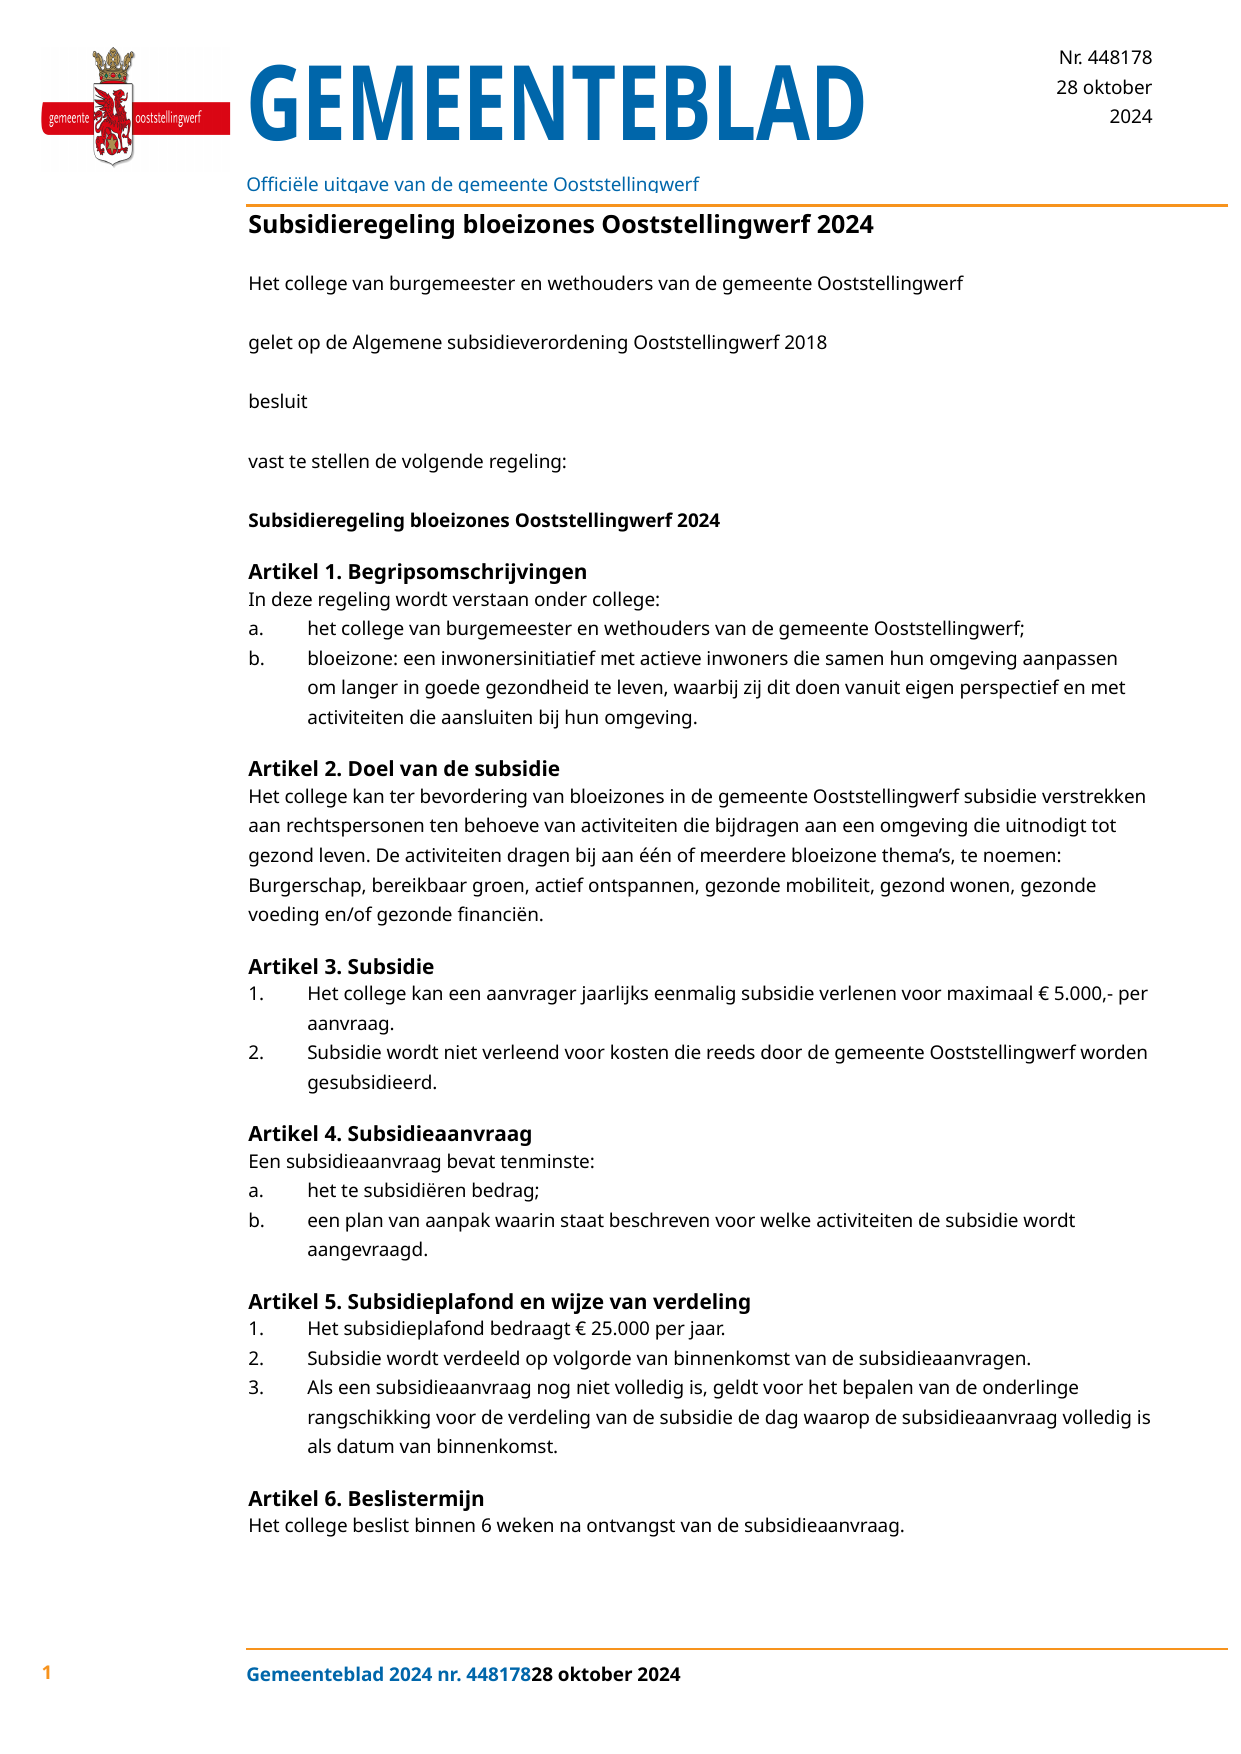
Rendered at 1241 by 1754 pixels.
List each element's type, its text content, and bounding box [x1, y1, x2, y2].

text gelet op de Algemene subsidieverordening Ooststellingwerf 2018 [248, 329, 1152, 355]
text Artikel 3. Subsidie [248, 952, 1152, 980]
list Het subsidieplafond bedraagt € 25.000 per jaar. [248, 1315, 1152, 1341]
text Artikel 2. Doel van de subsidie [248, 754, 1152, 783]
list het college van burgemeester en wethouders van de gemeente Ooststellingwerf; [248, 615, 1152, 641]
list Het college kan een aanvrager jaarlijks eenmalig subsidie verlenen voor maximaal € 5.000,- per aanvraag. [248, 980, 1152, 1036]
list een plan van aanpak waarin staat beschreven voor welke activiteiten de subsidie wordt aangevraagd. [248, 1207, 1152, 1262]
list Subsidie wordt niet verleend voor kosten die reeds door de gemeente Ooststellingwerf worden gesubsidieerd. [248, 1039, 1152, 1095]
list Als een subsidieaanvraag nog niet volledig is, geldt voor het bepalen van de onderlinge rangschikking voor de verdeling van de subsidie de dag waarop de subsidieaanvraag volledig is als datum van binnenkomst. [248, 1374, 1152, 1459]
picture [41, 47, 231, 172]
text Het college beslist binnen 6 weken na ontvangst van de subsidieaanvraag. [248, 1513, 1152, 1538]
text Een subsidieaanvraag bevat tenminste: [248, 1148, 1152, 1173]
text besluit [248, 389, 1152, 414]
text In deze regeling wordt verstaan onder college: [248, 586, 1152, 612]
text Subsidieregeling bloeizones Ooststellingwerf 2024 [248, 207, 1152, 241]
text vast te stellen de volgende regeling: [248, 448, 1152, 473]
text Artikel 5. Subsidieplafond en wijze van verdeling [248, 1287, 1152, 1315]
text Subsidieregeling bloeizones Ooststellingwerf 2024 [248, 507, 1152, 533]
text Het college kan ter bevordering van bloeizones in de gemeente Ooststellingwerf subsidie verstrekken aan rechtspersonen ten behoeve van activiteiten die bijdragen aan een omgeving die uitnodigt tot gezond leven. De activiteiten dragen bij aan één of meerdere bloeizone thema’s, te noemen: Burgerschap, bereikbaar groen, actief ontspannen, gezonde mobiliteit, gezond wonen, gezonde voeding en/of gezonde financiën. [248, 783, 1152, 927]
list het te subsidiëren bedrag; [248, 1177, 1152, 1203]
list bloeizone: een inwonersinitiatief met actieve inwoners die samen hun omgeving aanpassen om langer in goede gezondheid te leven, waarbij zij dit doen vanuit eigen perspectief en met activiteiten die aansluiten bij hun omgeving. [248, 645, 1152, 730]
text Artikel 6. Beslistermijn [248, 1484, 1152, 1513]
text Artikel 4. Subsidieaanvraag [248, 1119, 1152, 1148]
text Artikel 1. Begripsomschrijvingen [248, 557, 1152, 586]
text Het college van burgemeester en wethouders van de gemeente Ooststellingwerf [248, 270, 1152, 296]
list Subsidie wordt verdeeld op volgorde van binnenkomst van de subsidieaanvragen. [248, 1345, 1152, 1371]
